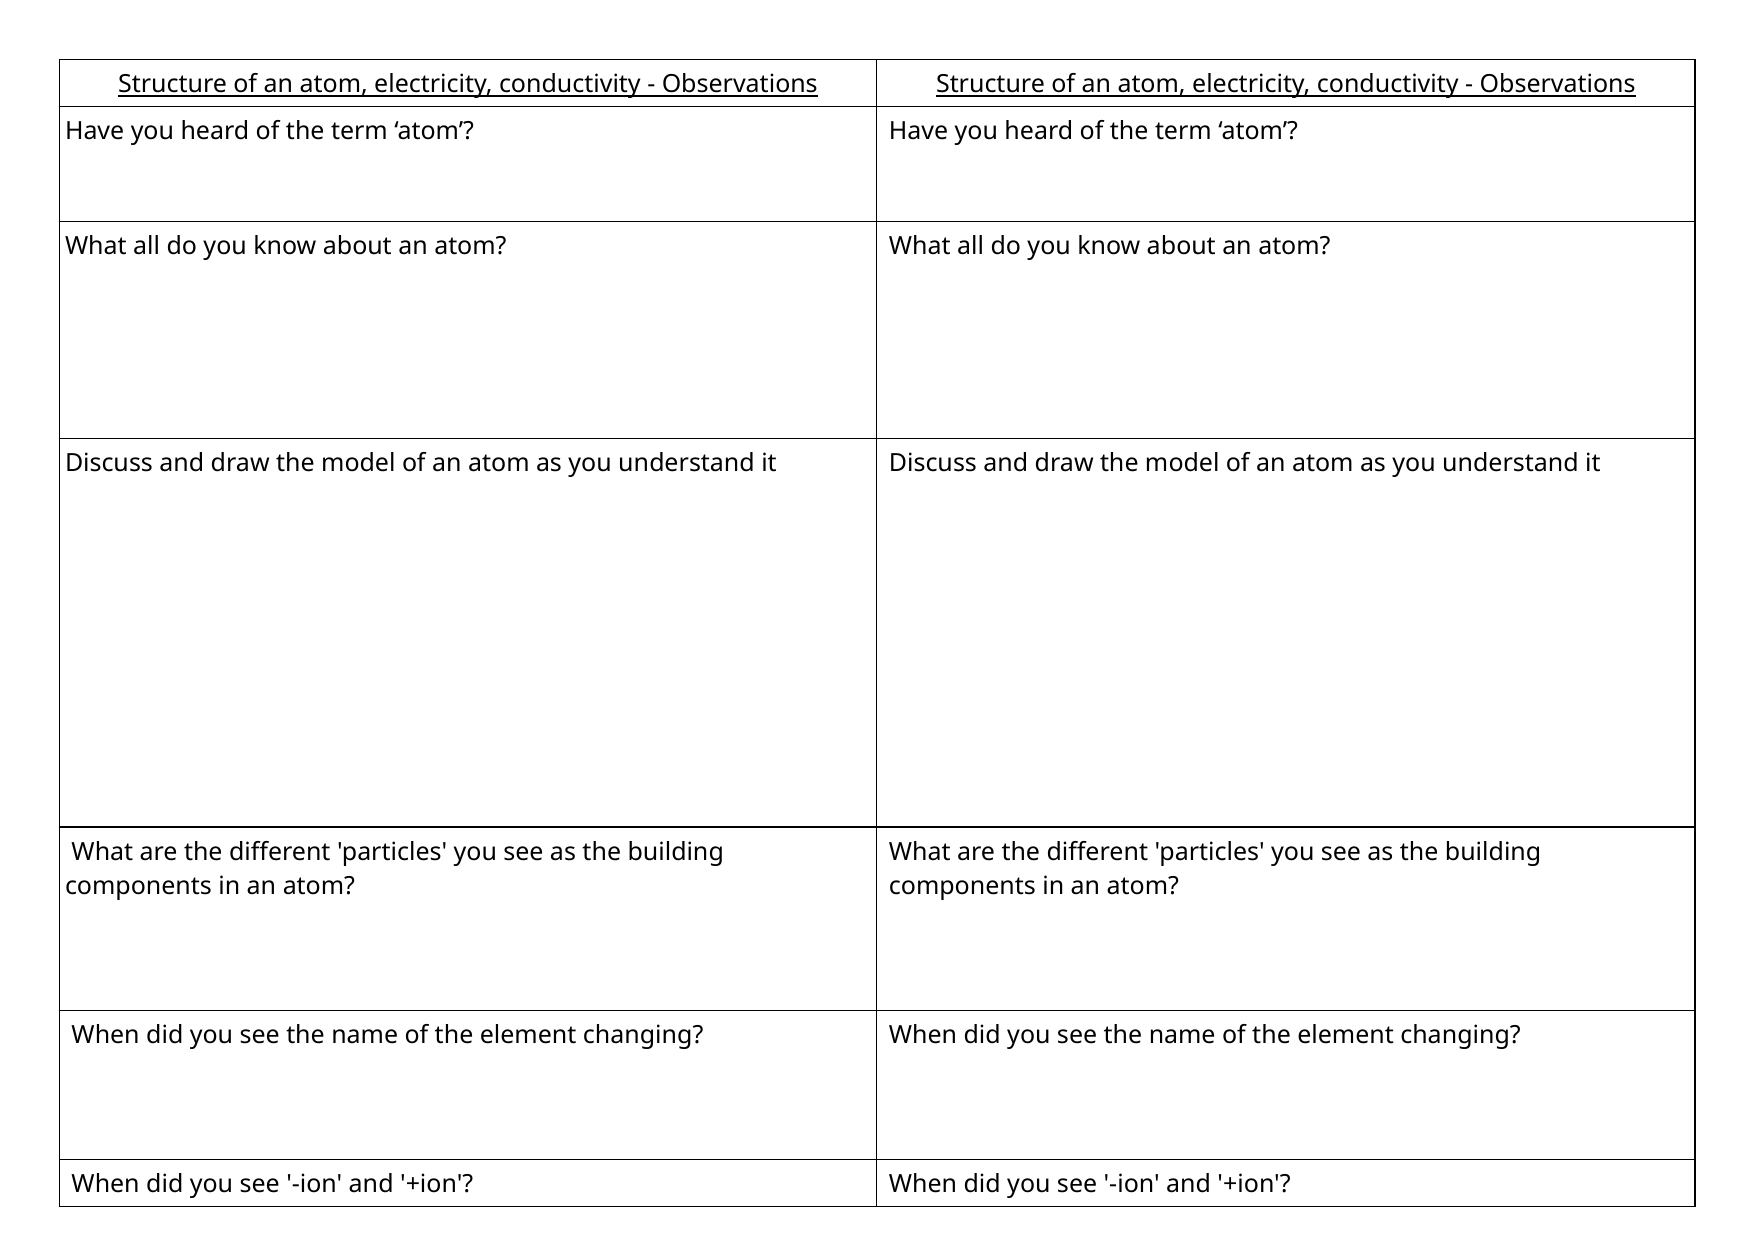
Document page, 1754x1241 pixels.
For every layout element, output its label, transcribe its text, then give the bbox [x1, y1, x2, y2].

table_cell Discuss and draw the model of an atom as you understand it [60, 439, 876, 826]
table_header What are the different 'particles' you see as the building components in an atom? [877, 828, 1694, 1010]
table_cell When did you see the name of the element changing? [60, 1011, 876, 1159]
table_cell When did you see '-ion' and '+ion'? [877, 1160, 1694, 1206]
table_header Structure of an atom, electricity, conductivity - Observations [877, 60, 1694, 106]
table_cell Discuss and draw the model of an atom as you understand it [877, 439, 1694, 826]
table_header Structure of an atom, electricity, conductivity - Observations [60, 60, 876, 106]
table_cell When did you see the name of the element changing? [877, 1011, 1694, 1159]
table_cell Have you heard of the term ‘atom’? [877, 107, 1694, 221]
table_cell When did you see '-ion' and '+ion'? [60, 1160, 876, 1206]
table_cell What all do you know about an atom? [60, 222, 876, 438]
table_header What are the different 'particles' you see as the building components in an atom? [60, 828, 876, 1010]
table_cell Have you heard of the term ‘atom’? [60, 107, 876, 221]
table_cell What all do you know about an atom? [877, 222, 1694, 438]
